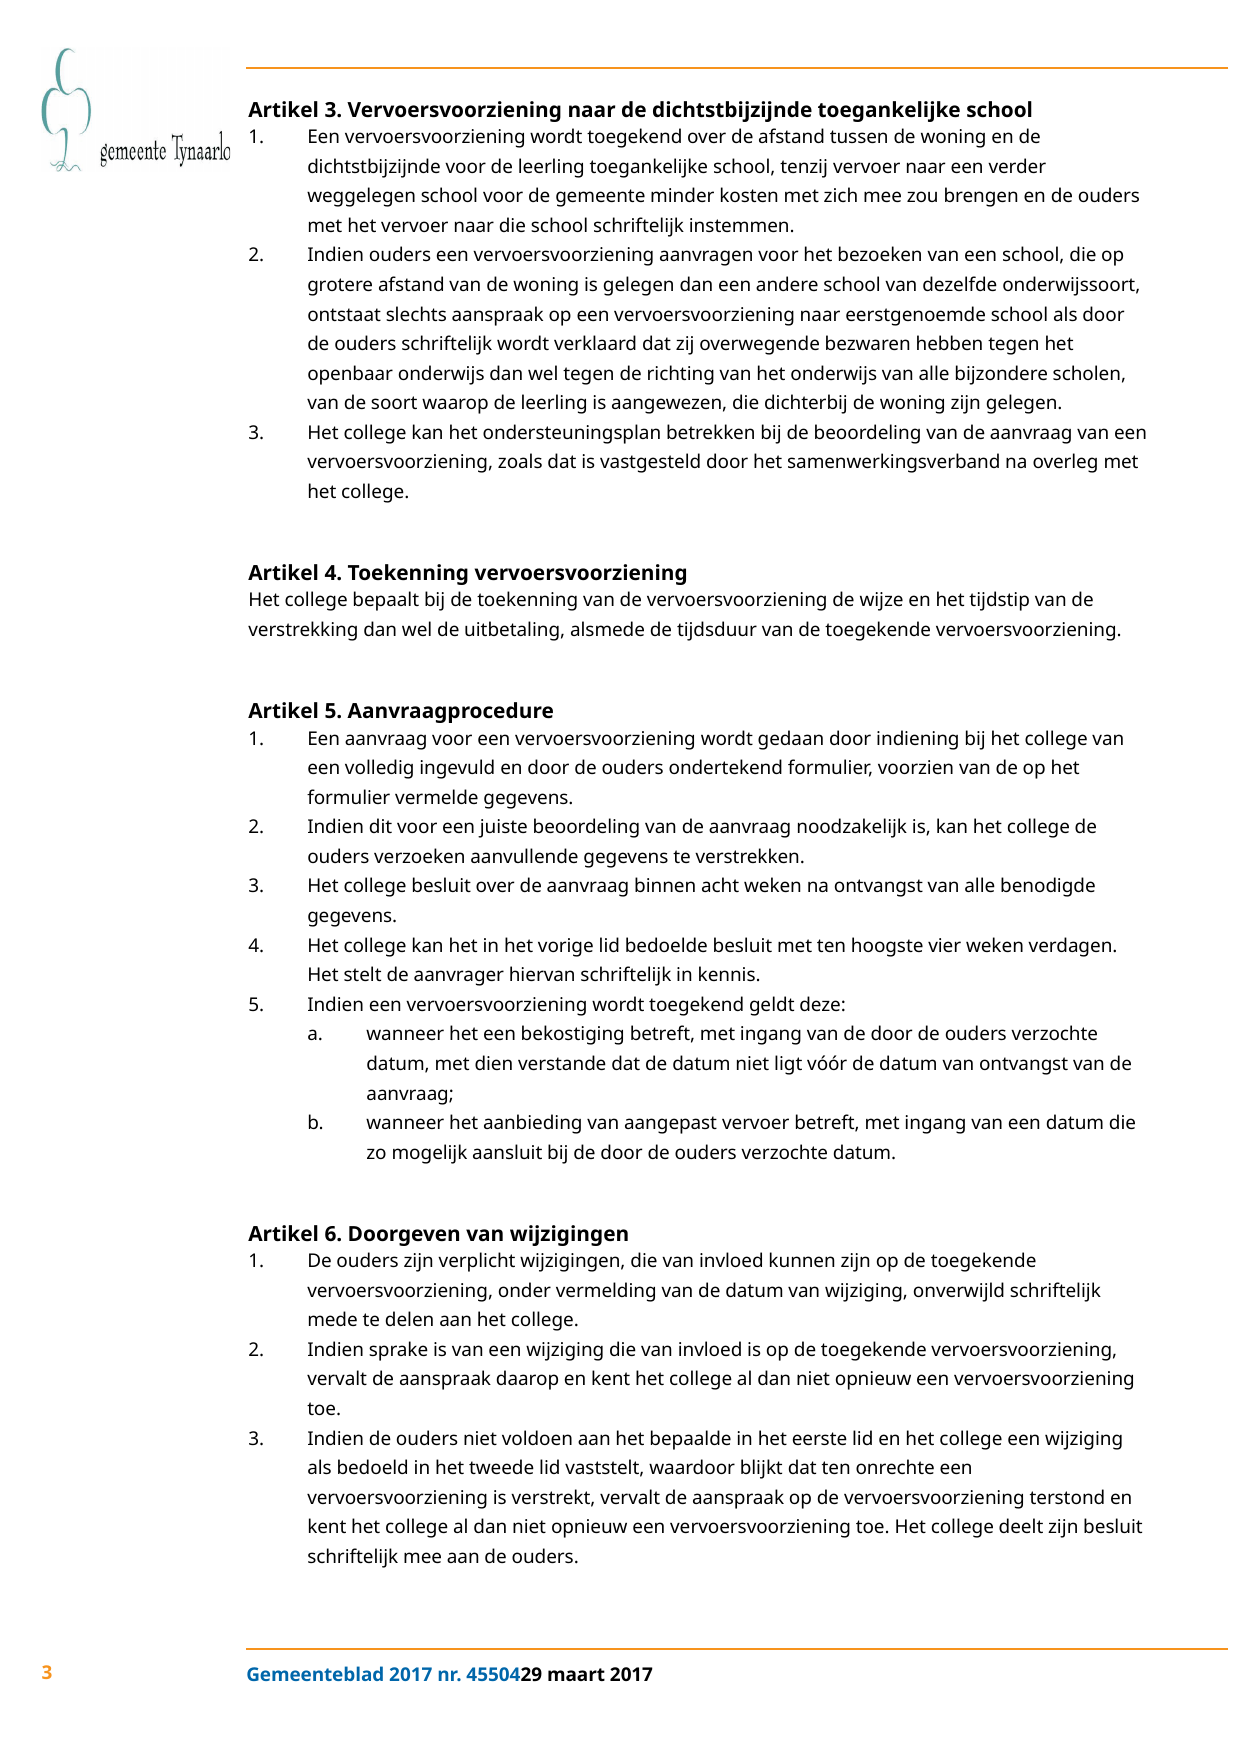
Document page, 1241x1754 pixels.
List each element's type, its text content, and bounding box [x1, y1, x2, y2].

list Een vervoersvoorziening wordt toegekend over de afstand tussen de woning en de dichtstbijzijnde voor de leerling toegankelijke school, tenzij vervoer naar een verder weggelegen school voor de gemeente minder kosten met zich mee zou brengen en de ouders met het vervoer naar die school schriftelijk instemmen. [248, 123, 1152, 238]
text Artikel 4. Toekenning vervoersvoorziening [248, 558, 1152, 587]
list Indien de ouders niet voldoen aan het bepaalde in het eerste lid en het college een wijziging als bedoeld in het tweede lid vaststelt, waardoor blijkt dat ten onrechte een vervoersvoorziening is verstrekt, vervalt de aanspraak op de vervoersvoorziening terstond en kent het college al dan niet opnieuw een vervoersvoorziening toe. Het college deelt zijn besluit schriftelijk mee aan de ouders. [248, 1425, 1152, 1569]
list wanneer het een bekostiging betreft, met ingang van de door de ouders verzochte datum, met dien verstande dat de datum niet ligt vóór de datum van ontvangst van de aanvraag; [307, 1021, 1152, 1105]
list Indien sprake is van een wijziging die van invloed is op de toegekende vervoersvoorziening, vervalt de aanspraak daarop en kent het college al dan niet opnieuw een vervoersvoorziening toe. [248, 1336, 1152, 1421]
list Een aanvraag voor een vervoersvoorziening wordt gedaan door indiening bij het college van een volledig ingevuld en door de ouders ondertekend formulier, voorzien van de op het formulier vermelde gegevens. [248, 725, 1152, 809]
text Artikel 3. Vervoersvoorziening naar de dichtstbijzijnde toegankelijke school [248, 95, 1152, 123]
list Het college besluit over de aanvraag binnen acht weken na ontvangst van alle benodigde gegevens. [248, 873, 1152, 928]
list Het college kan het ondersteuningsplan betrekken bij de beoordeling van de aanvraag van een vervoersvoorziening, zoals dat is vastgesteld door het samenwerkingsverband na overleg met het college. [248, 419, 1152, 504]
text Artikel 6. Doorgeven van wijzigingen [248, 1219, 1152, 1247]
list De ouders zijn verplicht wijzigingen, die van invloed kunnen zijn op de toegekende vervoersvoorziening, onder vermelding van de datum van wijziging, onverwijld schriftelijk mede te delen aan het college. [248, 1247, 1152, 1332]
list Indien ouders een vervoersvoorziening aanvragen voor het bezoeken van een school, die op grotere afstand van de woning is gelegen dan een andere school van dezelfde onderwijssoort, ontstaat slechts aanspraak op een vervoersvoorziening naar eerstgenoemde school als door de ouders schriftelijk wordt verklaard dat zij overwegende bezwaren hebben tegen het openbaar onderwijs dan wel tegen de richting van het onderwijs van alle bijzondere scholen, van de soort waarop de leerling is aangewezen, die dichterbij de woning zijn gelegen. [248, 242, 1152, 415]
list Indien een vervoersvoorziening wordt toegekend geldt deze: [248, 991, 1152, 1017]
text Artikel 5. Aanvraagprocedure [248, 696, 1152, 725]
list wanneer het aanbieding van aangepast vervoer betreft, met ingang van een datum die zo mogelijk aansluit bij de door de ouders verzochte datum. [307, 1109, 1152, 1164]
picture [41, 47, 231, 172]
text Het college bepaalt bij de toekenning van de vervoersvoorziening de wijze en het tijdstip van de verstrekking dan wel de uitbetaling, alsmede de tijdsduur van de toegekende vervoersvoorziening. [248, 587, 1152, 642]
list Indien dit voor een juiste beoordeling van de aanvraag noodzakelijk is, kan het college de ouders verzoeken aanvullende gegevens te verstrekken. [248, 813, 1152, 869]
list Het college kan het in het vorige lid bedoelde besluit met ten hoogste vier weken verdagen. Het stelt de aanvrager hiervan schriftelijk in kennis. [248, 932, 1152, 987]
